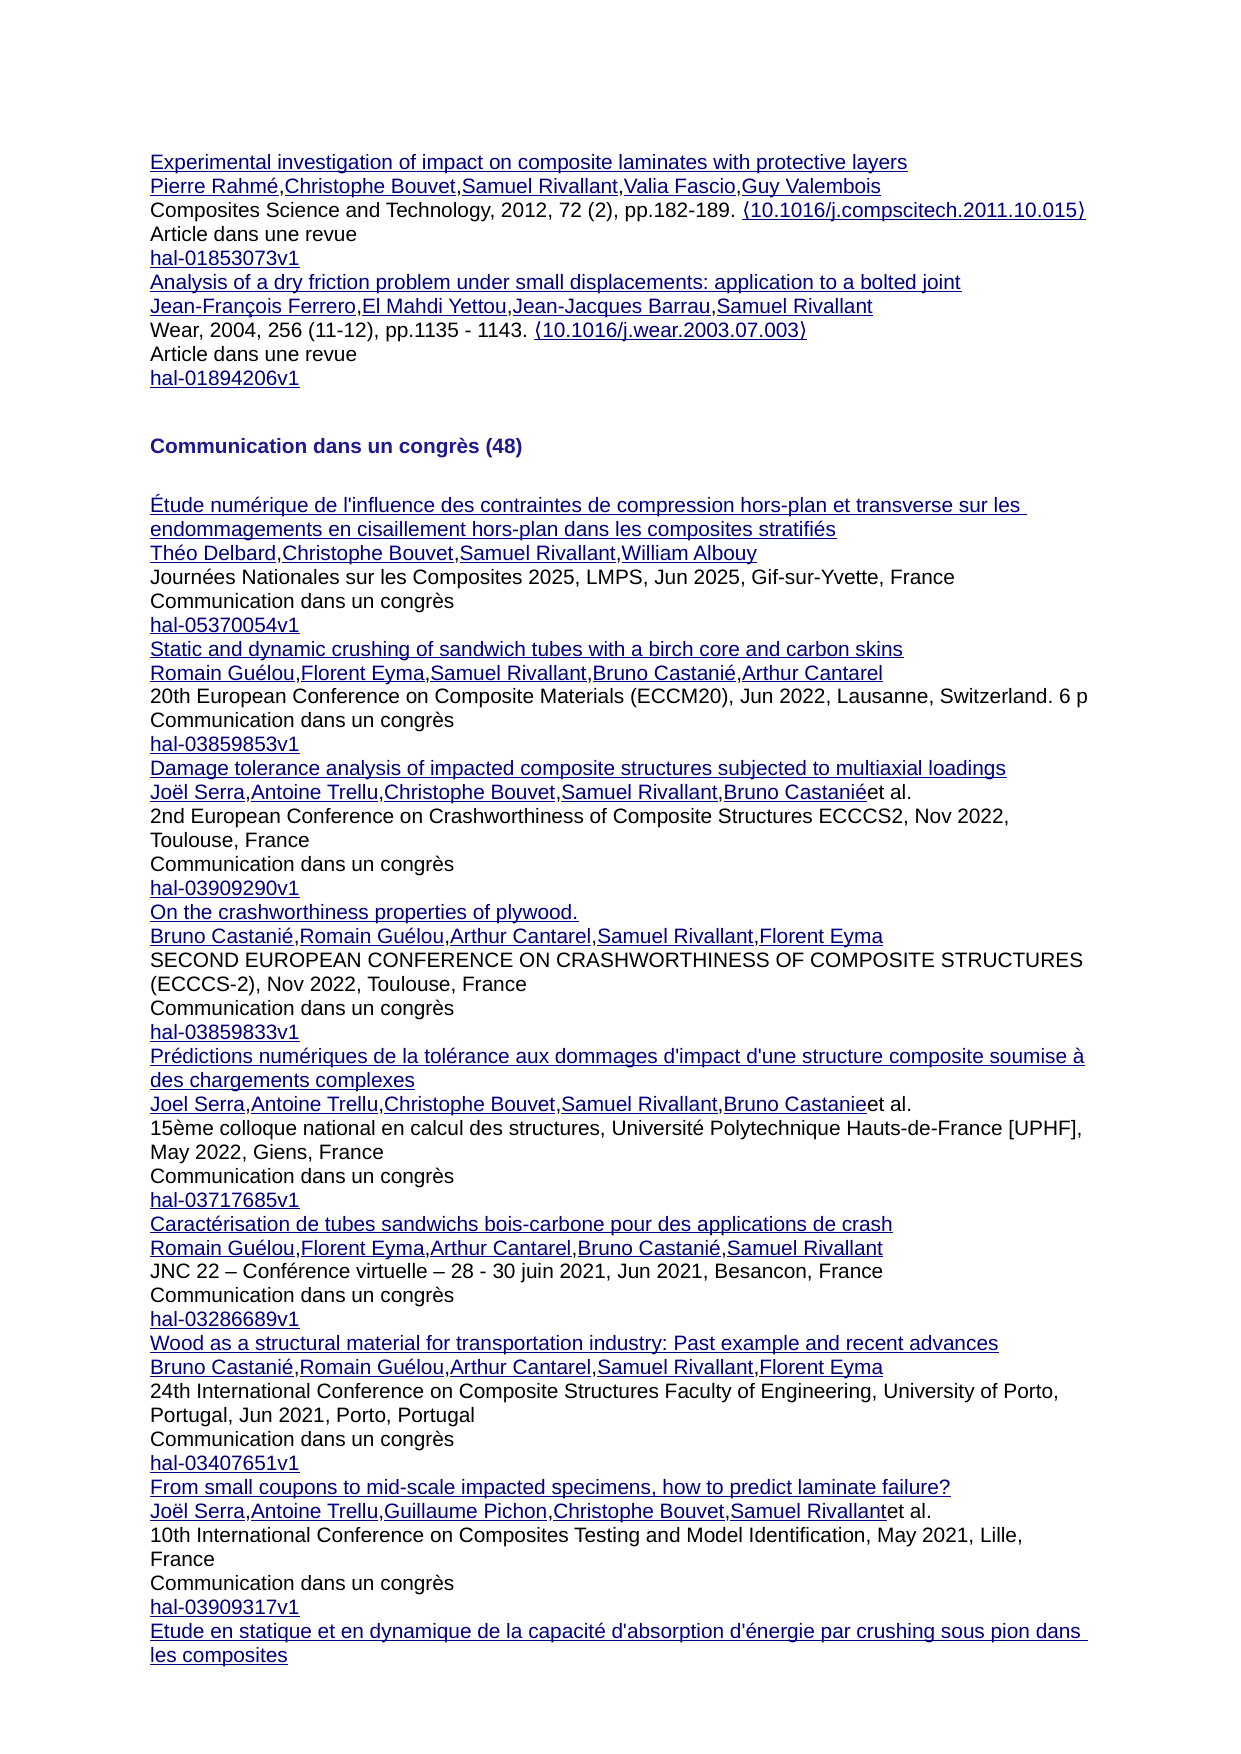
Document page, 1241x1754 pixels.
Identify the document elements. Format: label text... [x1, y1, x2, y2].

table_cell Caractérisation de tubes sandwichs bois-carbone pour des applications de crash Romain Guélou,Florent Eyma,Arthur Cantarel,Bruno Castanié,Samuel Rivallant JNC 22 – Conférence virtuelle – 28 - 30 juin 2021, Jun 2021, Besancon, France Communication dans un congrès hal-03286689v1 [150, 1211, 1090, 1331]
table_cell Etude en statique et en dynamique de la capacité d'absorption d'énergie par crushing sous pion dans les composites [150, 1619, 1090, 1667]
table_cell Static and dynamic crushing of sandwich tubes with a birch core and carbon skins Romain Guélou,Florent Eyma,Samuel Rivallant,Bruno Castanié,Arthur Cantarel 20th European Conference on Composite Materials (ECCM20), Jun 2022, Lausanne, Switzerland. 6 p Communication dans un congrès hal-03859853v1 [150, 636, 1090, 756]
table_cell Damage tolerance analysis of impacted composite structures subjected to multiaxial loadings Joël Serra,Antoine Trellu,Christophe Bouvet,Samuel Rivallant,Bruno Castaniéet al. 2nd European Conference on Crashworthiness of Composite Structures ECCCS2, Nov 2022, Toulouse, France Communication dans un congrès hal-03909290v1 [150, 756, 1090, 900]
subtitle Communication dans un congrès (48) [150, 434, 1090, 458]
table_cell Analysis of a dry friction problem under small displacements: application to a bolted joint Jean-François Ferrero,El Mahdi Yettou,Jean-Jacques Barrau,Samuel Rivallant Wear, 2004, 256 (11-12), pp.1135 - 1143. ⟨10.1016/j.wear.2003.07.003⟩ Article dans une revue hal-01894206v1 [150, 270, 1090, 389]
table_header Étude numérique de l'influence des contraintes de compression hors-plan et transverse sur les endommagements en cisaillement hors-plan dans les composites stratifiés Théo Delbard,Christophe Bouvet,Samuel Rivallant,William Albouy Journées Nationales sur les Composites 2025, LMPS, Jun 2025, Gif-sur-Yvette, France Communication dans un congrès hal-05370054v1 [150, 493, 1090, 636]
table_cell Prédictions numériques de la tolérance aux dommages d'impact d'une structure composite soumise à des chargements complexes Joel Serra,Antoine Trellu,Christophe Bouvet,Samuel Rivallant,Bruno Castanieet al. 15ème colloque national en calcul des structures, Université Polytechnique Hauts-de-France [UPHF], May 2022, Giens, France Communication dans un congrès hal-03717685v1 [150, 1044, 1090, 1211]
table_cell On the crashworthiness properties of plywood. Bruno Castanié,Romain Guélou,Arthur Cantarel,Samuel Rivallant,Florent Eyma SECOND EUROPEAN CONFERENCE ON CRASHWORTHINESS OF COMPOSITE STRUCTURES (ECCCS-2), Nov 2022, Toulouse, France Communication dans un congrès hal-03859833v1 [150, 900, 1090, 1044]
table_cell From small coupons to mid-scale impacted specimens, how to predict laminate failure? Joël Serra,Antoine Trellu,Guillaume Pichon,Christophe Bouvet,Samuel Rivallantet al. 10th International Conference on Composites Testing and Model Identification, May 2021, Lille, France Communication dans un congrès hal-03909317v1 [150, 1475, 1090, 1619]
table_cell Wood as a structural material for transportation industry: Past example and recent advances Bruno Castanié,Romain Guélou,Arthur Cantarel,Samuel Rivallant,Florent Eyma 24th International Conference on Composite Structures Faculty of Engineering, University of Porto, Portugal, Jun 2021, Porto, Portugal Communication dans un congrès hal-03407651v1 [150, 1331, 1090, 1475]
table_cell Experimental investigation of impact on composite laminates with protective layers Pierre Rahmé,Christophe Bouvet,Samuel Rivallant,Valia Fascio,Guy Valembois Composites Science and Technology, 2012, 72 (2), pp.182-189. ⟨10.1016/j.compscitech.2011.10.015⟩ Article dans une revue hal-01853073v1 [150, 150, 1090, 270]
